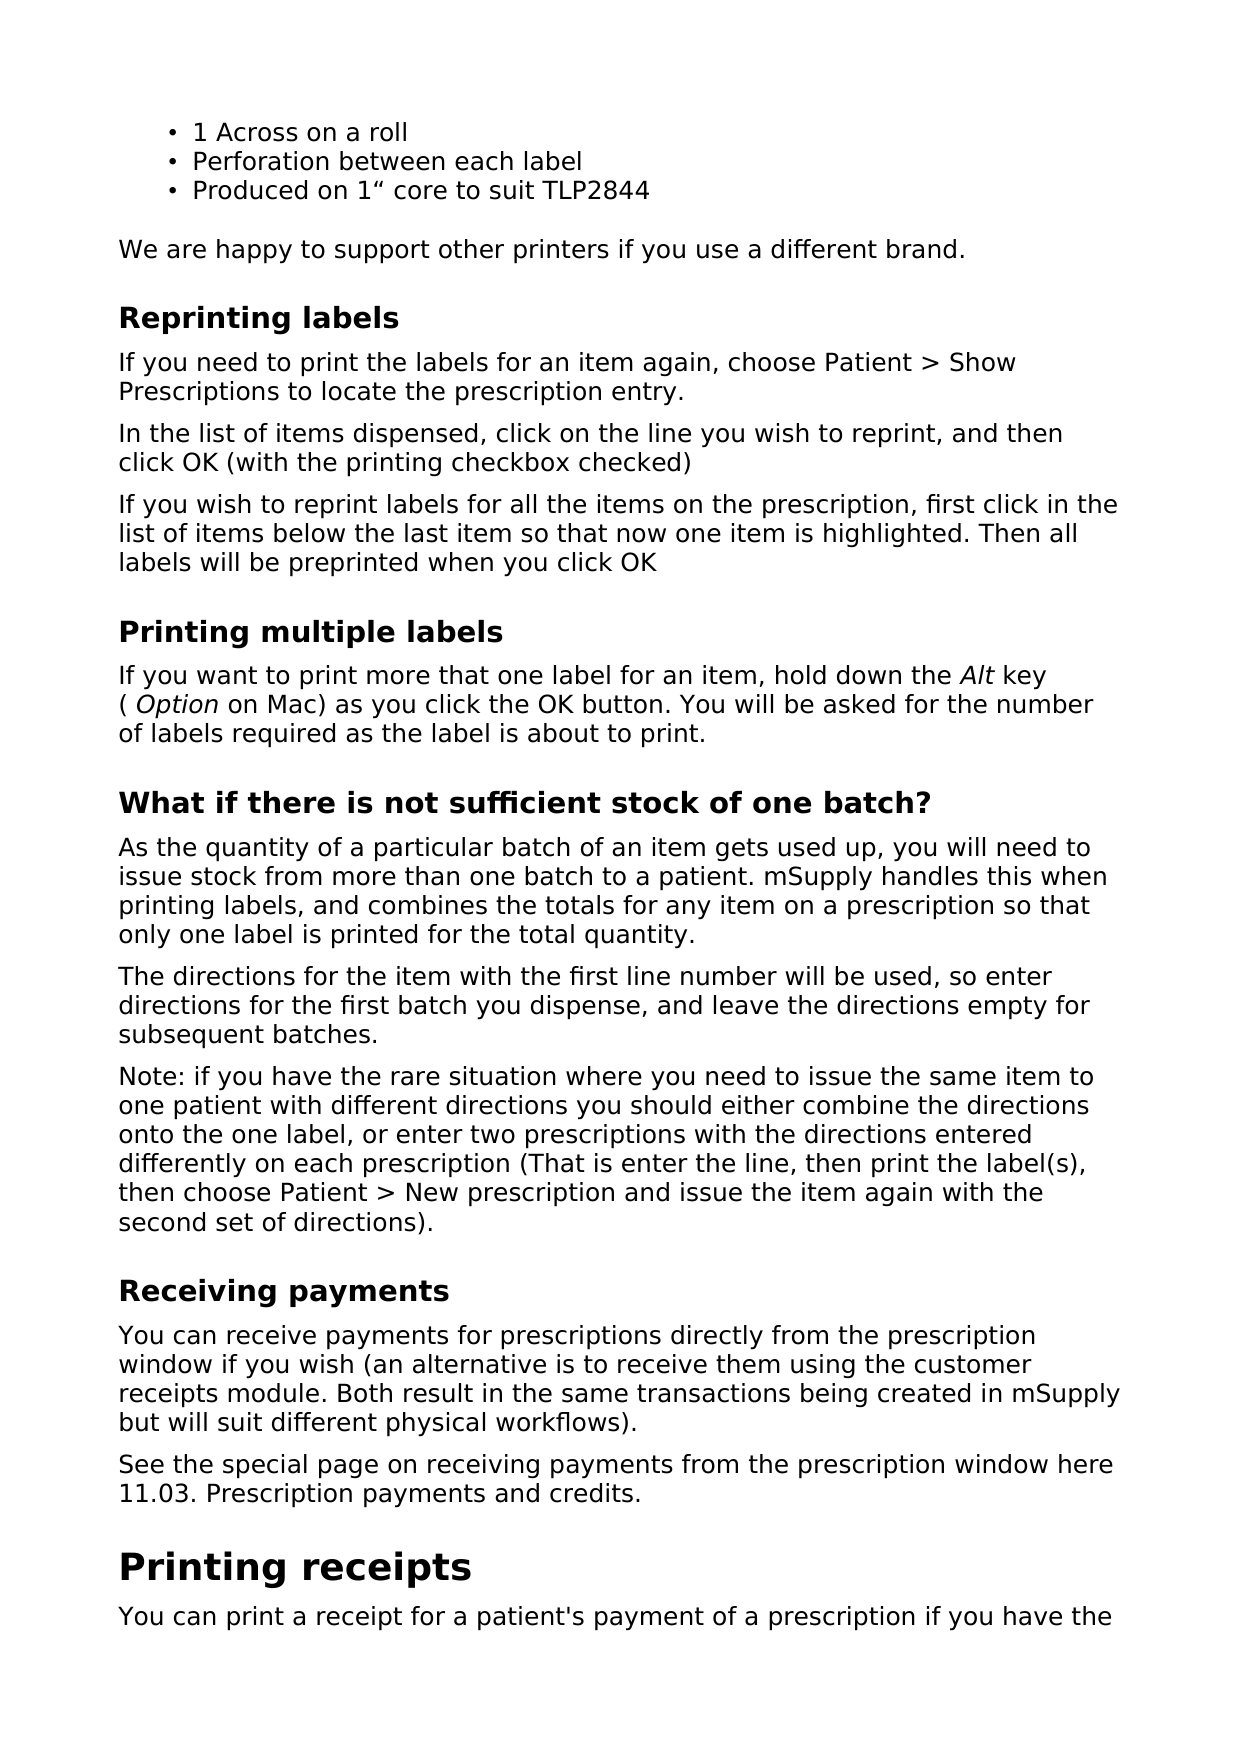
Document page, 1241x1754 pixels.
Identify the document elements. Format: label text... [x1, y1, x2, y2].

text See the special page on receiving payments from the prescription window here 11.03. Prescription payments and credits. [118, 1450, 1122, 1508]
text If you want to print more that one label for an item, hold down the Alt key ( Option on Mac) as you click the OK button. You will be asked for the number of labels required as the label is about to print. [118, 661, 1122, 749]
subtitle What if there is not sufficient stock of one batch? [118, 786, 1122, 820]
list Perforation between each label [177, 147, 1122, 176]
text In the list of items dispensed, click on the line you wish to reprint, and then click OK (with the printing checkbox checked) [118, 419, 1122, 477]
subtitle Receiving payments [118, 1274, 1122, 1308]
list 1 Across on a roll [177, 118, 1122, 147]
text We are happy to support other printers if you use a different brand. [118, 235, 1122, 264]
text Note: if you have the rare situation where you need to issue the same item to one patient with different directions you should either combine the directions onto the one label, or enter two prescriptions with the directions entered differently on each prescription (That is enter the line, then print the label(s), then choose Patient > New prescription and issue the item again with the second set of directions). [118, 1062, 1122, 1237]
text The directions for the item with the first line number will be used, so enter directions for the first batch you dispense, and leave the directions empty for subsequent batches. [118, 962, 1122, 1049]
list Produced on 1“ core to suit TLP2844 [177, 176, 1122, 206]
subtitle Printing receipts [118, 1546, 1122, 1589]
subtitle Reprinting labels [118, 302, 1122, 336]
text If you wish to reprint labels for all the items on the prescription, first click in the list of items below the last item so that now one item is highlighted. Then all labels will be preprinted when you click OK [118, 490, 1122, 577]
subtitle Printing multiple labels [118, 615, 1122, 649]
text If you need to print the labels for an item again, choose Patient > Show Prescriptions to locate the prescription entry. [118, 348, 1122, 407]
text As the quantity of a particular batch of an item gets used up, you will need to issue stock from more than one batch to a patient. mSupply handles this when printing labels, and combines the totals for any item on a prescription so that only one label is printed for the total quantity. [118, 833, 1122, 949]
text You can print a receipt for a patient's payment of a prescription if you have the [118, 1602, 1122, 1631]
text You can receive payments for prescriptions directly from the prescription window if you wish (an alternative is to receive them using the customer receipts module. Both result in the same transactions being created in mSupply but will suit different physical workflows). [118, 1321, 1122, 1438]
